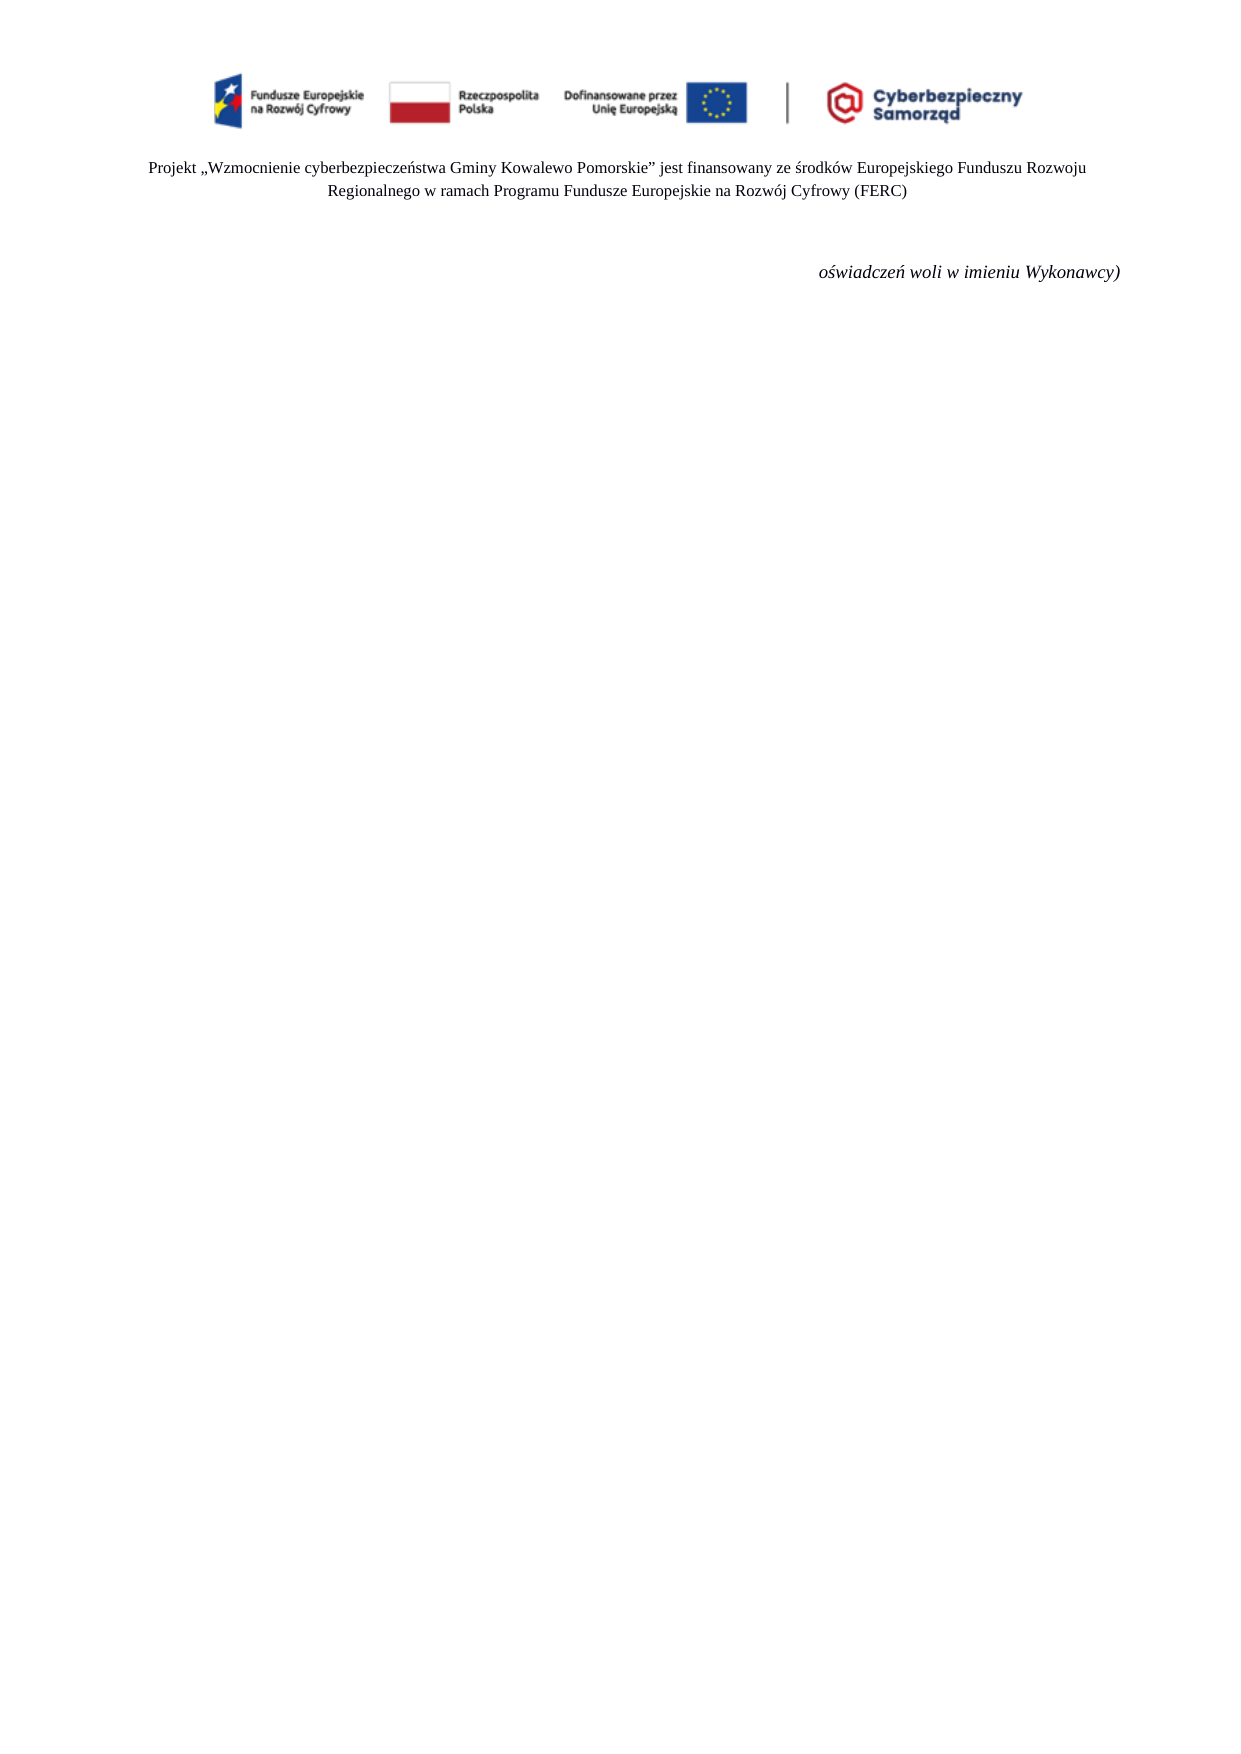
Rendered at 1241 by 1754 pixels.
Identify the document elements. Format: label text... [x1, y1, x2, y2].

picture [198, 63, 1032, 137]
text oświadczeń woli w imieniu Wykonawcy) [112, 261, 1122, 283]
